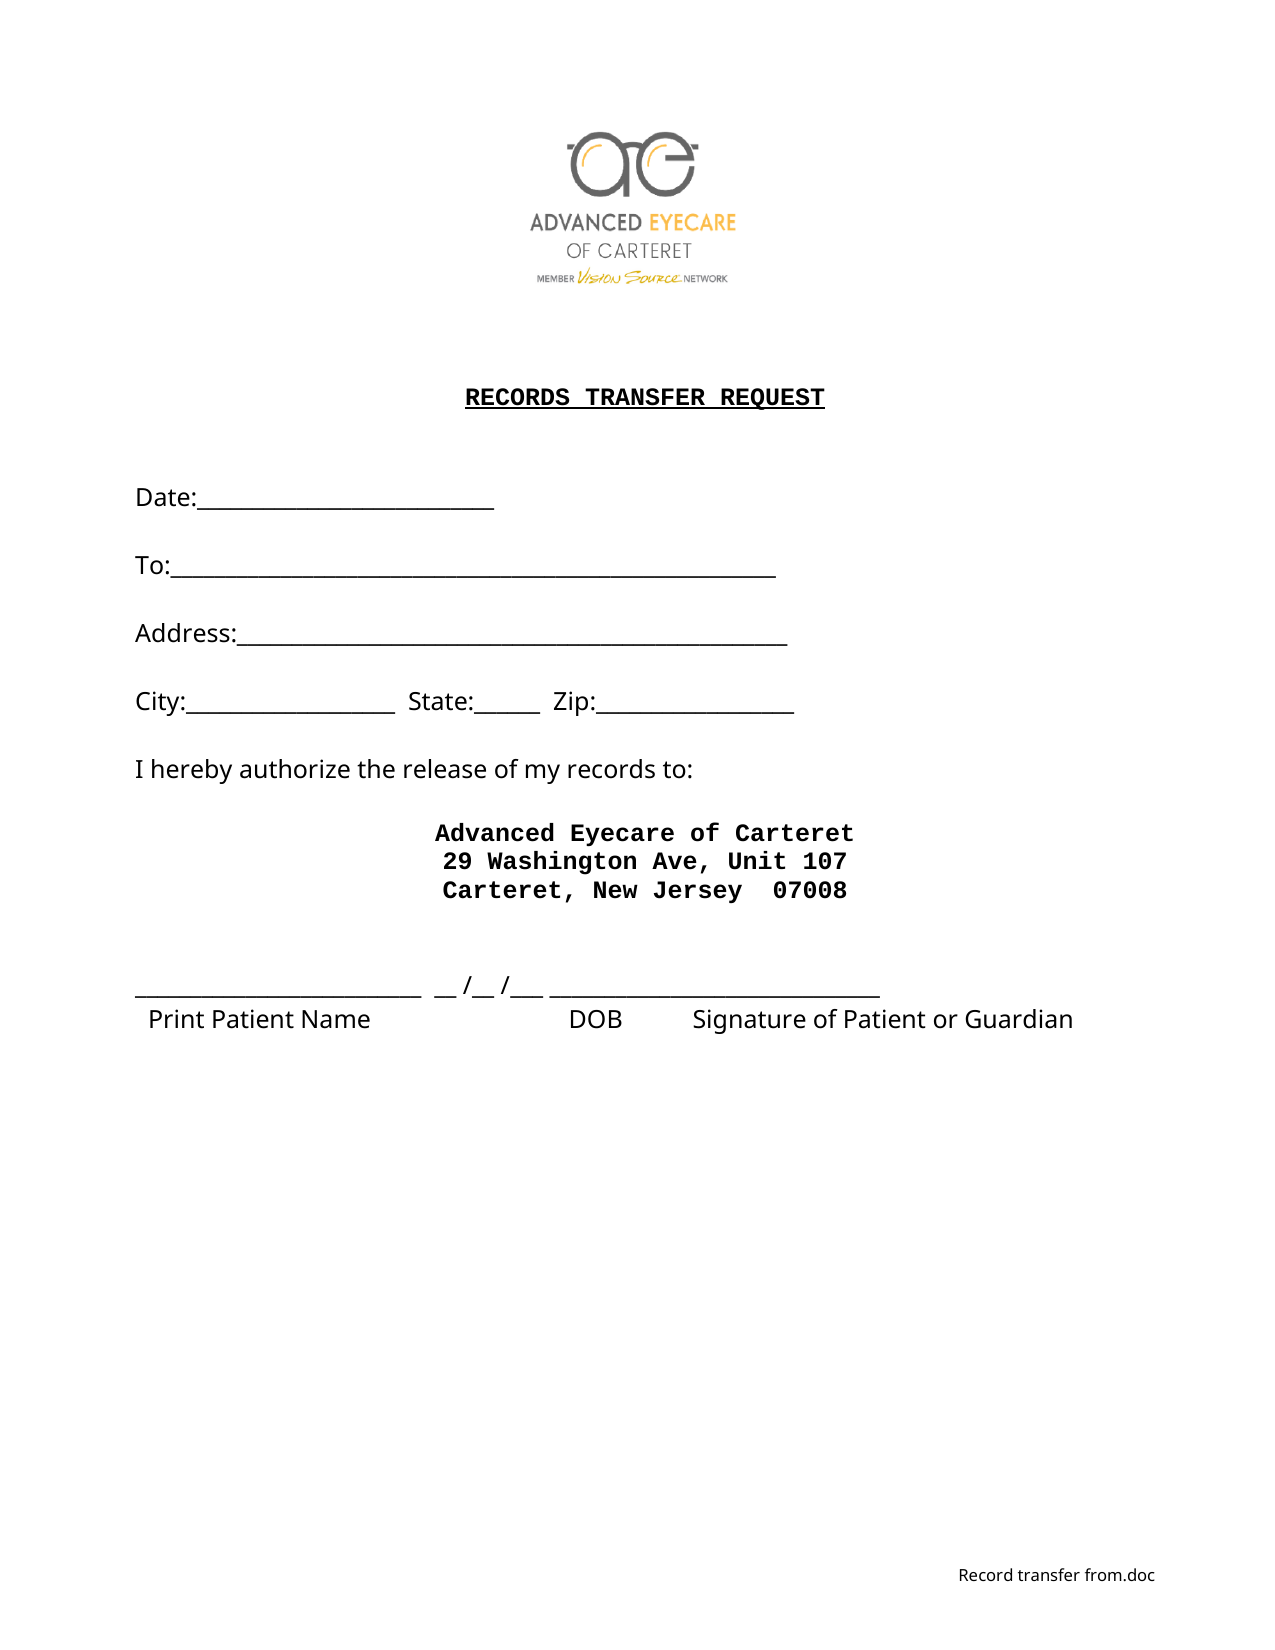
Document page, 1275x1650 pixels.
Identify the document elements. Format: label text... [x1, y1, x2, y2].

text City:___________________ State:______ Zip:__________________ [135, 684, 1155, 718]
text Date:___________________________ [135, 480, 1155, 514]
text RECORDS TRANSFER REQUEST [135, 60, 1155, 412]
text I hereby authorize the release of my records to: [135, 752, 1155, 786]
text 29 Washington Ave, Unit 107 [135, 848, 1155, 877]
text Advanced Eyecare of Carteret [135, 820, 1155, 848]
picture [458, 0, 806, 384]
text Print Patient Name DOB Signature of Patient or Guardian [135, 1002, 1155, 1036]
text Carteret, New Jersey 07008 [135, 877, 1155, 906]
text __________________________ __ /__ /___ ______________________________ [135, 968, 1155, 1002]
text Address:__________________________________________________ [135, 616, 1155, 650]
text To:_______________________________________________________ [135, 548, 1155, 582]
